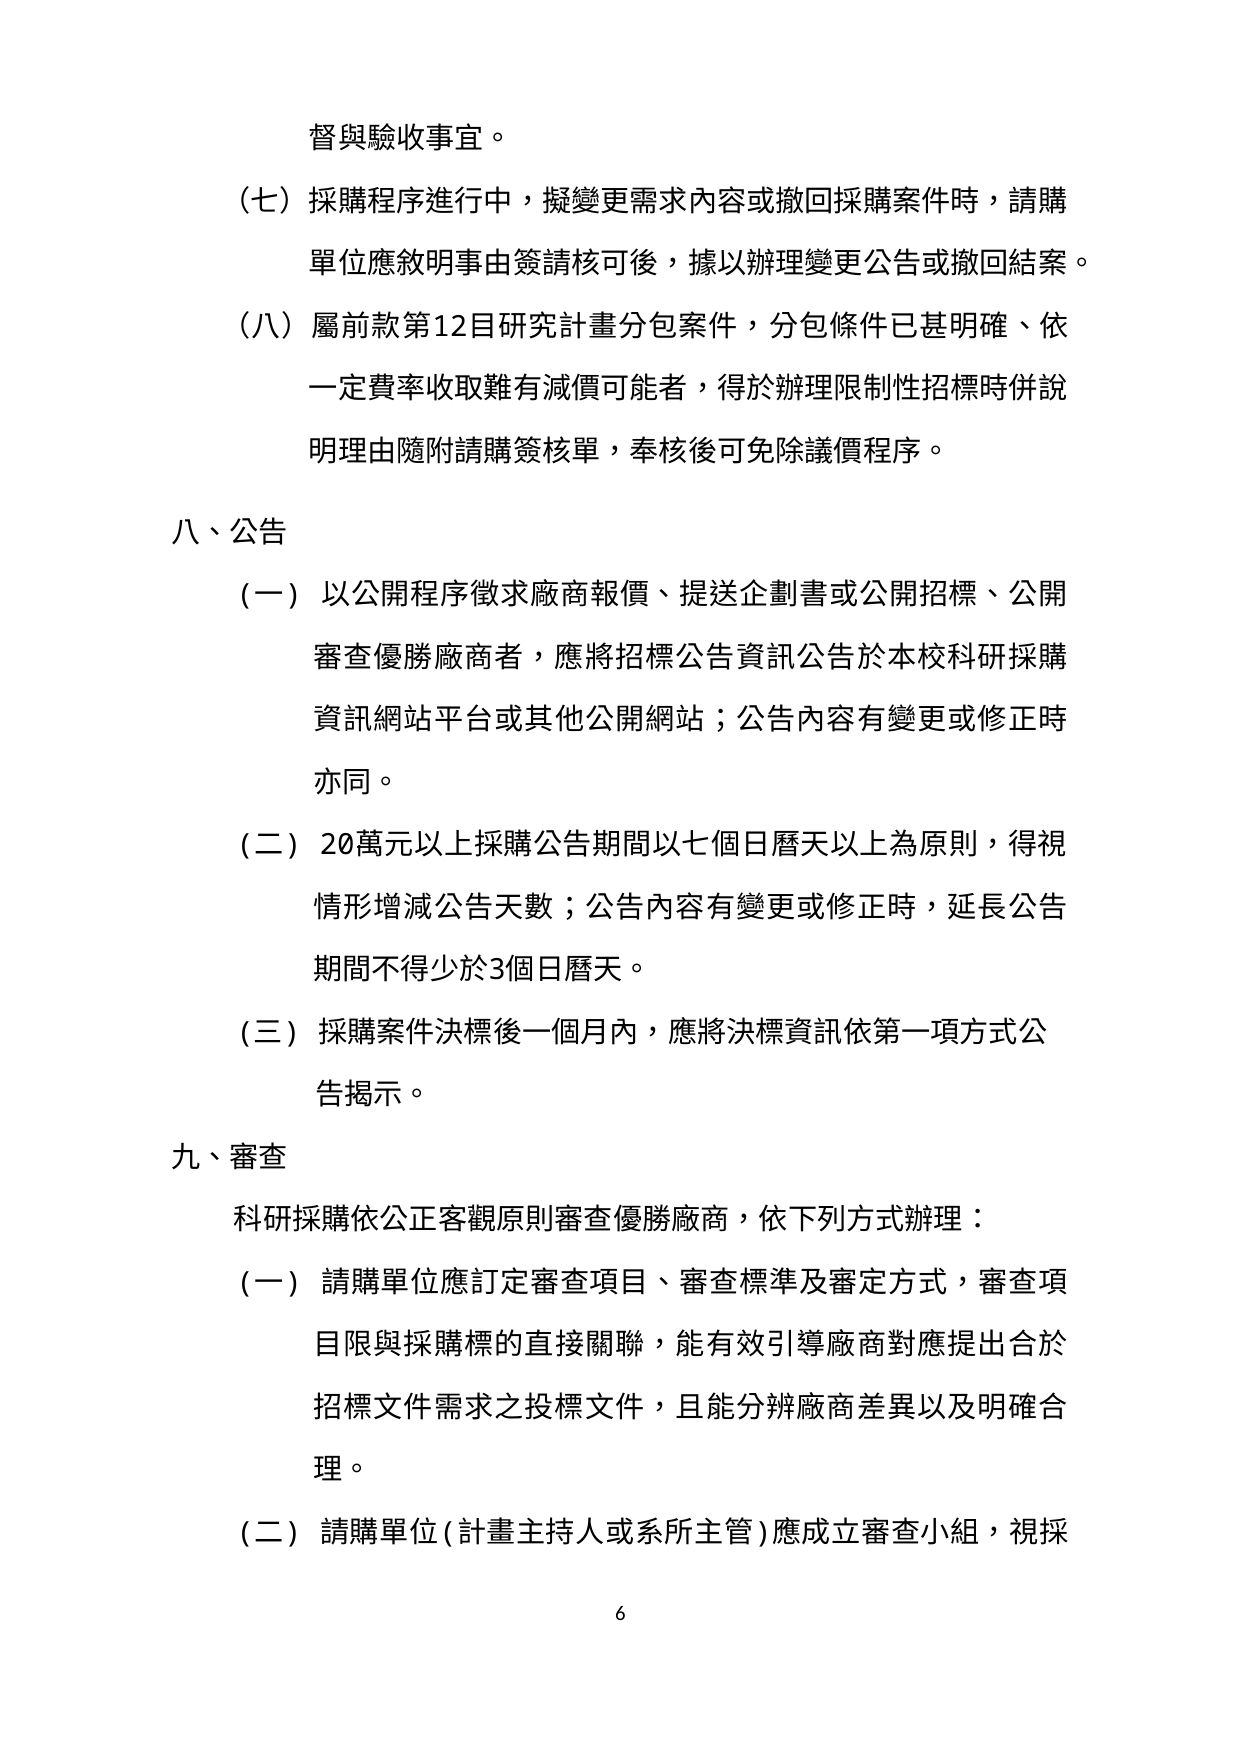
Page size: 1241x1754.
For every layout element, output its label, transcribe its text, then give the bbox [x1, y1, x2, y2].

text (二) 請購單位(計畫主持人或系所主管)應成立審查小組，視採購案件之特性及實際需要，就符合資格廠商之技術、管理、商業條款、過去履約績效、工程、財物或勞務之品質、功能及價格等項目進行公平、公正、公開審查。審查小組相關行政作業由請購單位辦理。 [236, 1488, 1069, 1550]
text 九、審查 [171, 1113, 1069, 1175]
text (三) 採購案件決標後一個月內，應將決標資訊依第一項方式公 [236, 988, 1069, 1050]
text （七）採購程序進行中，擬變更需求內容或撤回採購案件時，請購單位應敘明事由簽請核可後，據以辦理變更公告或撤回結案。 [221, 157, 1069, 282]
text （八）屬前款第12目研究計畫分包案件，分包條件已甚明確、依一定費率收取難有減價可能者，得於辦理限制性招標時併說明理由隨附請購簽核單，奉核後可免除議價程序。 [221, 282, 1069, 469]
text (一) 請購單位應訂定審查項目、審查標準及審定方式，審查項目限與採購標的直接關聯，能有效引導廠商對應提出合於招標文件需求之投標文件，且能分辨廠商差異以及明確合理。 [236, 1238, 1069, 1488]
text 科研採購依公正客觀原則審查優勝廠商，依下列方式辦理： [234, 1175, 1069, 1238]
text 督與驗收事宜。 [221, 94, 1069, 157]
text 八、公告 [171, 488, 1069, 550]
text 告揭示。 [184, 1050, 1069, 1113]
text (一) 以公開程序徵求廠商報價、提送企劃書或公開招標、公開審查優勝廠商者，應將招標公告資訊公告於本校科研採購資訊網站平台或其他公開網站；公告內容有變更或修正時亦同。 [236, 550, 1069, 800]
text (二) 20萬元以上採購公告期間以七個日曆天以上為原則，得視情形增減公告天數；公告內容有變更或修正時，延長公告期間不得少於3個日曆天。 [236, 800, 1069, 988]
